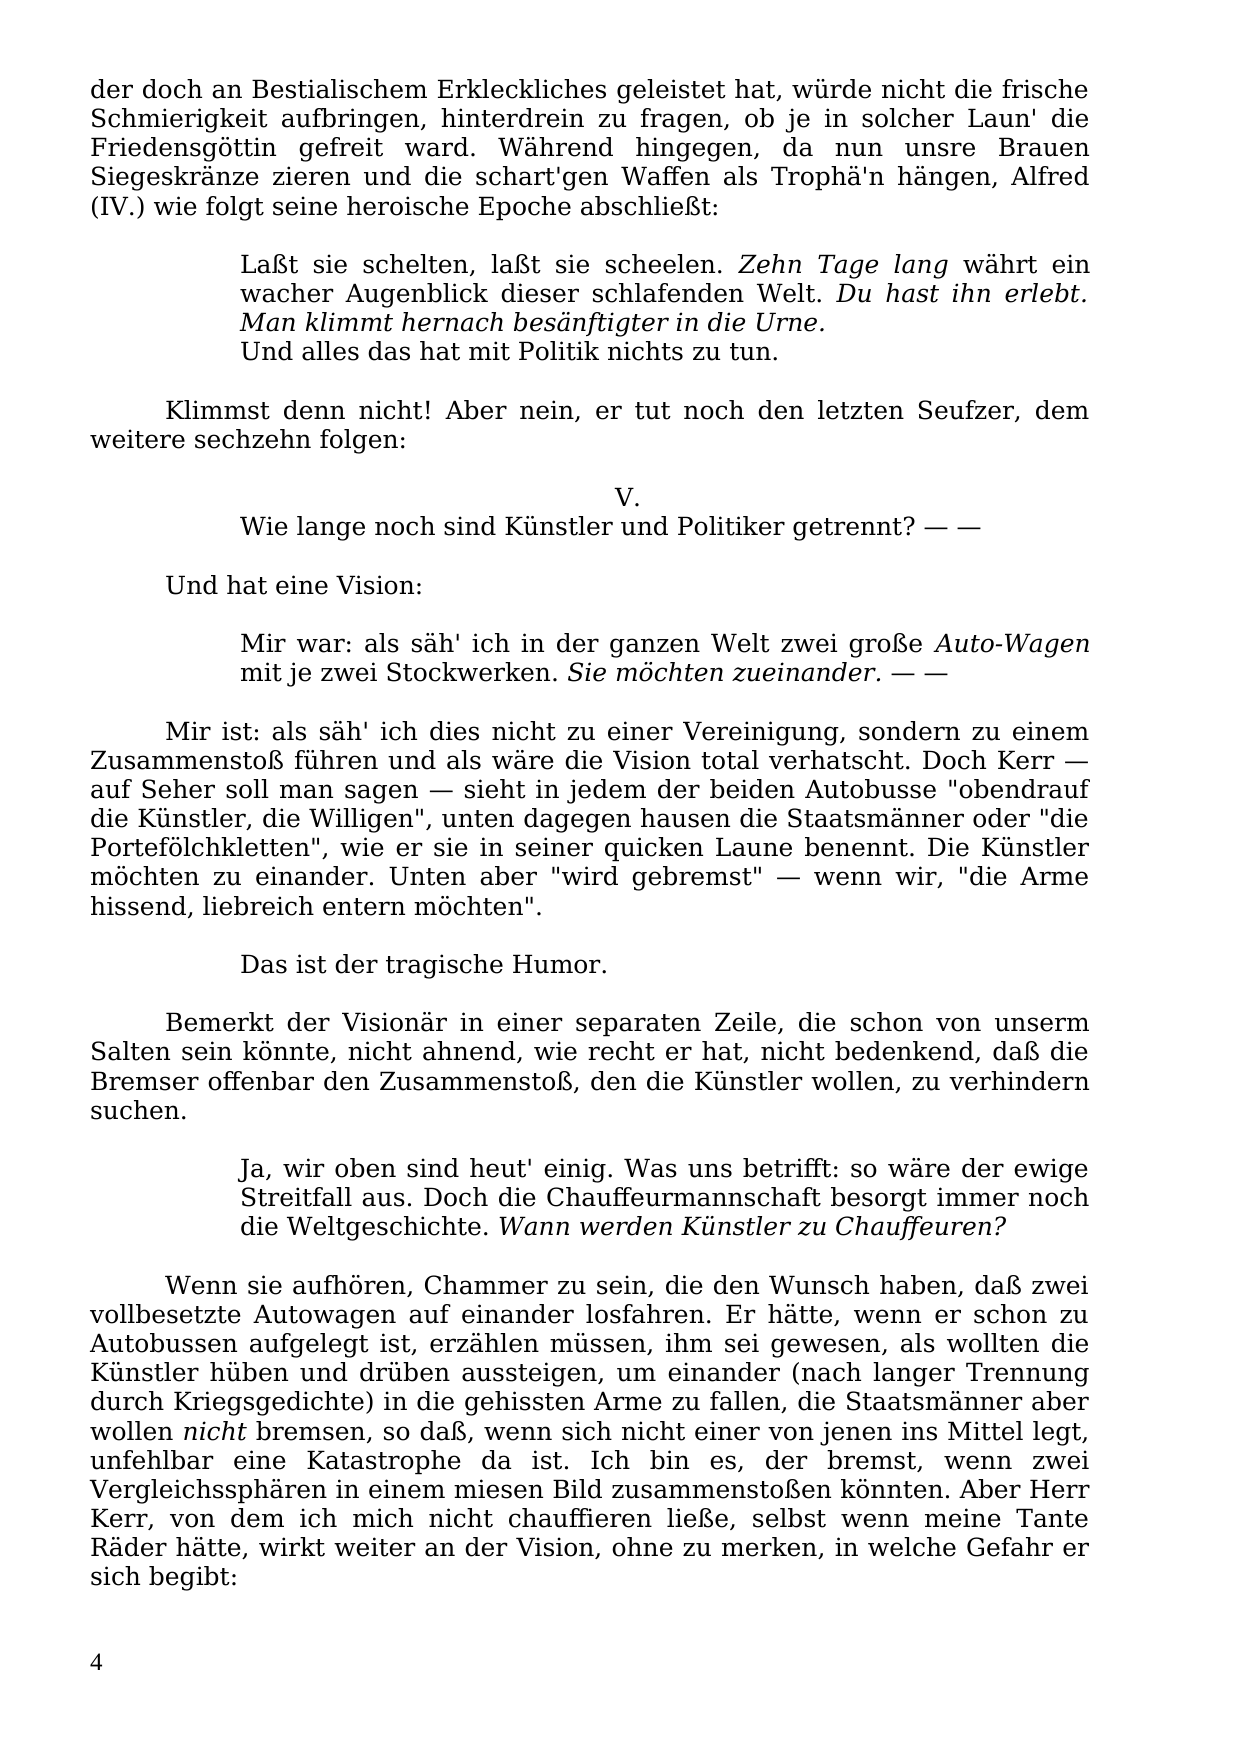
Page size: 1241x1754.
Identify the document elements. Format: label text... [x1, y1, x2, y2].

text Laßt sie schelten, laßt sie scheelen. Zehn Tage lang währt ein wacher Augenblick dieser schlafenden Welt. Du hast ihn erlebt. Man klimmt hernach besänftigter in die Urne. [240, 250, 1091, 337]
text der doch an Bestialischem Erkleckliches geleistet hat, würde nicht die frische Schmierigkeit aufbringen, hinterdrein zu fragen, ob je in solcher Laun' die Friedensgöttin gefreit ward. Während hingegen, da nun unsre Brauen Siegeskränze zieren und die schart'gen Waffen als Trophä'n hängen, Alfred (IV.) wie folgt seine heroische Epoche abschließt: [90, 75, 1091, 221]
text Bemerkt der Visionär in einer separaten Zeile, die schon von unserm Salten sein könnte, nicht ahnend, wie recht er hat, nicht bedenkend, daß die Bremser offenbar den Zusammenstoß, den die Künstler wollen, zu verhindern suchen. [90, 1008, 1091, 1125]
text Ja, wir oben sind heut' einig. Was uns betrifft: so wäre der ewige Streitfall aus. Doch die Chauffeurmannschaft besorgt immer noch die Weltgeschichte. Wann werden Künstler zu Chauffeuren? [240, 1154, 1091, 1242]
text Mir ist: als säh' ich dies nicht zu einer Vereinigung, sondern zu einem Zusammenstoß führen und als wäre die Vision total verhatscht. Doch Kerr — auf Seher soll man sagen — sieht in jedem der beiden Autobusse "obendrauf die Künstler, die Willigen", unten dagegen hausen die Staatsmänner oder "die Portefölchkletten", wie er sie in seiner quicken Laune benennt. Die Künstler möchten zu einander. Unten aber "wird gebremst" — wenn wir, "die Arme hissend, liebreich entern möchten". [90, 717, 1091, 921]
text Und alles das hat mit Politik nichts zu tun. [240, 337, 1091, 367]
text V. [240, 483, 1091, 512]
text Klimmst denn nicht! Aber nein, er tut noch den letzten Seufzer, dem weitere sechzehn folgen: [90, 396, 1091, 454]
text Das ist der tragische Humor. [240, 950, 1091, 979]
text Mir war: als säh' ich in der ganzen Welt zwei große Auto-Wagen mit je zwei Stockwerken. Sie möchten zueinander. — — [240, 629, 1091, 687]
text Wie lange noch sind Künstler und Politiker getrennt? — — [240, 512, 1091, 542]
text Wenn sie aufhören, Chammer zu sein, die den Wunsch haben, daß zwei vollbesetzte Autowagen auf einander losfahren. Er hätte, wenn er schon zu Autobussen aufgelegt ist, erzählen müssen, ihm sei gewesen, als wollten die Künstler hüben und drüben aussteigen, um einander (nach langer Trennung durch Kriegsgedichte) in die gehissten Arme zu fallen, die Staatsmänner aber wollen nicht bremsen, so daß, wenn sich nicht einer von jenen ins Mittel legt, unfehlbar eine Katastrophe da ist. Ich bin es, der bremst, wenn zwei Vergleichssphären in einem miesen Bild zusammenstoßen könnten. Aber Herr Kerr, von dem ich mich nicht chauffieren ließe, selbst wenn meine Tante Räder hätte, wirkt weiter an der Vision, ohne zu merken, in welche Gefahr er sich begibt: [90, 1271, 1091, 1592]
text Und hat eine Vision: [90, 571, 1091, 600]
